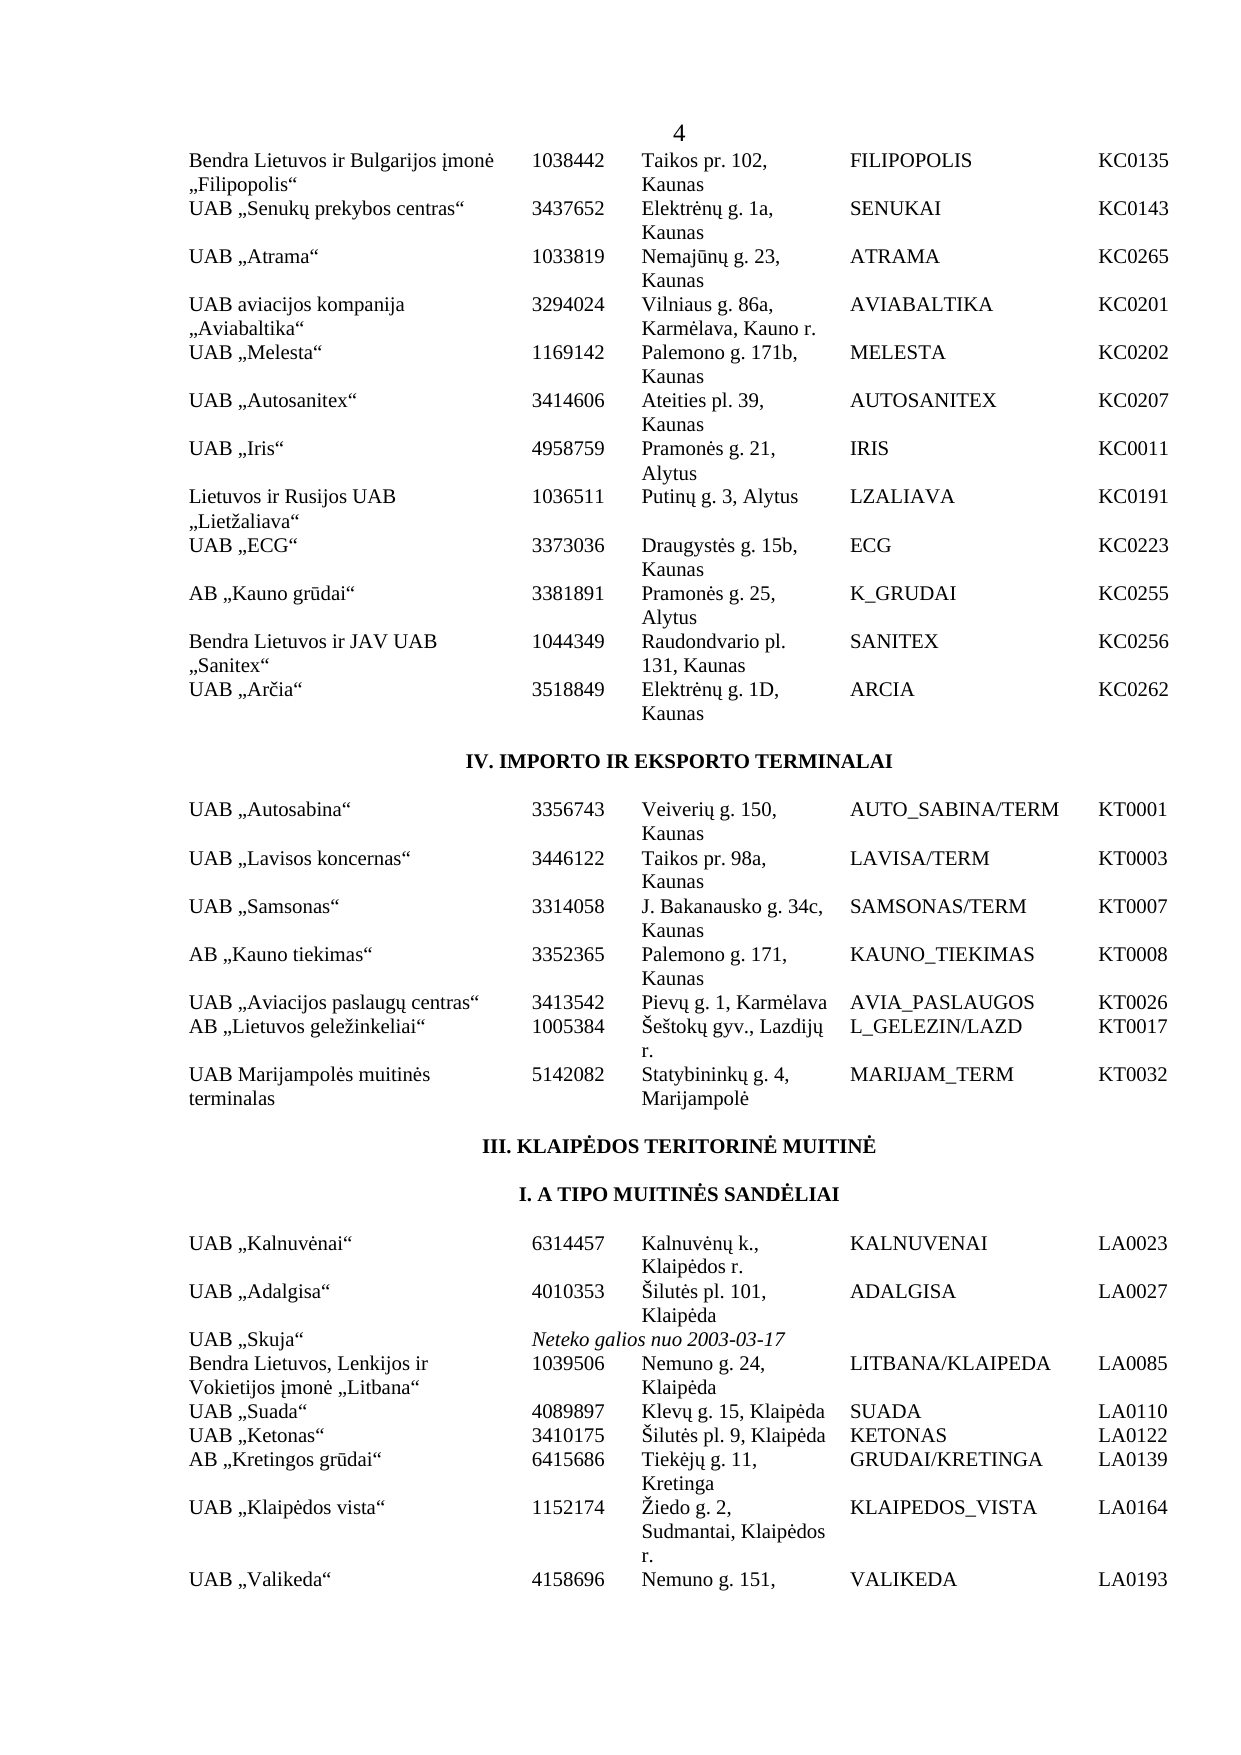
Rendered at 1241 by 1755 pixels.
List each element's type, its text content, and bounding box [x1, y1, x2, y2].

table_cell ARCIA [839, 677, 1087, 725]
table_cell UAB „Senukų prekybos centras“ [177, 196, 520, 244]
table_cell UAB „Iris“ [177, 436, 520, 484]
table_cell UAB aviacijos kompanija „Aviabaltika“ [177, 292, 520, 340]
table_cell AVIABALTIKA [839, 292, 1087, 340]
table_cell LZALIAVA [839, 485, 1087, 533]
table_cell Pievų g. 1, Karmėlava [630, 990, 838, 1014]
table_cell KT0001 [1087, 797, 1181, 845]
table_cell [177, 773, 1181, 797]
table_cell UAB „Lavisos koncernas“ [177, 845, 520, 893]
table_cell SENUKAI [839, 196, 1087, 244]
table_cell Neteko galios nuo 2003-03-17 [520, 1327, 1181, 1351]
table_cell 3446122 [520, 845, 630, 893]
table_cell KT0017 [1087, 1014, 1181, 1062]
table_cell AUTO_SABINA/TERM [839, 797, 1087, 845]
table_cell LA0193 [1087, 1567, 1181, 1591]
table_cell LA0139 [1087, 1447, 1181, 1495]
table_cell 1152174 [520, 1495, 630, 1567]
table_cell [630, 725, 838, 749]
table_cell Palemono g. 171b, Kaunas [630, 340, 838, 388]
table_cell UAB „Autosabina“ [177, 797, 520, 845]
table_cell FILIPOPOLIS [839, 148, 1087, 196]
table_cell Šeštokų gyv., Lazdijų r. [630, 1014, 838, 1062]
table_cell 4158696 [520, 1567, 630, 1591]
table_cell 1169142 [520, 340, 630, 388]
table_cell UAB „Klaipėdos vista“ [177, 1495, 520, 1567]
table_cell 1038442 [520, 148, 630, 196]
table_cell [1087, 1110, 1181, 1134]
table_cell KC0143 [1087, 196, 1181, 244]
table_cell 6415686 [520, 1447, 630, 1495]
table_cell KT0008 [1087, 942, 1181, 990]
table_cell AUTOSANITEX [839, 388, 1087, 436]
table_cell KC0262 [1087, 677, 1181, 725]
table_cell I. A TIPO MUITINĖS SANDĖLIAI [177, 1182, 1181, 1206]
table_cell Pramonės g. 21, Alytus [630, 436, 838, 484]
table_cell Žiedo g. 2, Sudmantai, Klaipėdos r. [630, 1495, 838, 1567]
table_cell Raudondvario pl. 131, Kaunas [630, 629, 838, 677]
table_cell Pramonės g. 25, Alytus [630, 581, 838, 629]
table_cell KT0003 [1087, 845, 1181, 893]
table_cell 3413542 [520, 990, 630, 1014]
table_cell Šilutės pl. 9, Klaipėda [630, 1423, 838, 1447]
table_cell UAB „Atrama“ [177, 244, 520, 292]
table_cell 3437652 [520, 196, 630, 244]
table_cell LITBANA/KLAIPEDA [839, 1351, 1087, 1399]
table_cell Kalnuvėnų k., Klaipėdos r. [630, 1230, 838, 1278]
table_cell [839, 725, 1087, 749]
table_cell [177, 1206, 1181, 1230]
table_cell UAB „Samsonas“ [177, 894, 520, 942]
table_cell ADALGISA [839, 1279, 1087, 1327]
table_cell 3373036 [520, 533, 630, 581]
table_cell KAUNO_TIEKIMAS [839, 942, 1087, 990]
table_cell Nemajūnų g. 23, Kaunas [630, 244, 838, 292]
table_cell KC0265 [1087, 244, 1181, 292]
table_cell 4958759 [520, 436, 630, 484]
table_cell 3381891 [520, 581, 630, 629]
table_cell Nemuno g. 151, [630, 1567, 838, 1591]
table_cell UAB „Adalgisa“ [177, 1279, 520, 1327]
table_cell Ateities pl. 39, Kaunas [630, 388, 838, 436]
table_cell AB „Kauno tiekimas“ [177, 942, 520, 990]
table_cell KC0202 [1087, 340, 1181, 388]
table_cell ECG [839, 533, 1087, 581]
table_cell [839, 1110, 1087, 1134]
table_cell 4010353 [520, 1279, 630, 1327]
table_cell Palemono g. 171, Kaunas [630, 942, 838, 990]
table_cell KC0135 [1087, 148, 1181, 196]
table_cell ATRAMA [839, 244, 1087, 292]
table_cell KC0207 [1087, 388, 1181, 436]
table_cell 3352365 [520, 942, 630, 990]
table_cell 3294024 [520, 292, 630, 340]
table_cell Taikos pr. 102, Kaunas [630, 148, 838, 196]
table_cell [630, 1110, 838, 1134]
table_cell UAB „Autosanitex“ [177, 388, 520, 436]
table_cell GRUDAI/KRETINGA [839, 1447, 1087, 1495]
table_cell KETONAS [839, 1423, 1087, 1447]
table_cell MELESTA [839, 340, 1087, 388]
table_cell LA0164 [1087, 1495, 1181, 1567]
table_cell Elektrėnų g. 1a, Kaunas [630, 196, 838, 244]
table_cell KC0256 [1087, 629, 1181, 677]
table_cell KT0032 [1087, 1062, 1181, 1110]
table_cell 3356743 [520, 797, 630, 845]
table_cell Lietuvos ir Rusijos UAB „Lietžaliava“ [177, 485, 520, 533]
table_cell KT0026 [1087, 990, 1181, 1014]
table_cell III. KLAIPĖDOS TERITORINĖ MUITINĖ [177, 1134, 1181, 1158]
table_cell Šilutės pl. 101, Klaipėda [630, 1279, 838, 1327]
table_cell UAB „Melesta“ [177, 340, 520, 388]
table_cell LA0023 [1087, 1230, 1181, 1278]
table_cell MARIJAM_TERM [839, 1062, 1087, 1110]
table_cell KC0201 [1087, 292, 1181, 340]
table_cell SUADA [839, 1399, 1087, 1423]
table_cell AVIA_PASLAUGOS [839, 990, 1087, 1014]
table_cell [520, 1110, 630, 1134]
table_cell 3414606 [520, 388, 630, 436]
table_cell 4089897 [520, 1399, 630, 1423]
table_cell J. Bakanausko g. 34c, Kaunas [630, 894, 838, 942]
table_cell AB „Kretingos grūdai“ [177, 1447, 520, 1495]
table_cell Bendra Lietuvos, Lenkijos ir Vokietijos įmonė „Litbana“ [177, 1351, 520, 1399]
table_cell Statybininkų g. 4, Marijampolė [630, 1062, 838, 1110]
table_cell Taikos pr. 98a, Kaunas [630, 845, 838, 893]
table_cell KC0191 [1087, 485, 1181, 533]
table_cell VALIKEDA [839, 1567, 1087, 1591]
table_cell LA0085 [1087, 1351, 1181, 1399]
table_cell AB „Lietuvos geležinkeliai“ [177, 1014, 520, 1062]
table_cell [1087, 725, 1181, 749]
table_cell LA0110 [1087, 1399, 1181, 1423]
table_cell AB „Kauno grūdai“ [177, 581, 520, 629]
table_cell KC0255 [1087, 581, 1181, 629]
table_cell LA0122 [1087, 1423, 1181, 1447]
table_cell K_GRUDAI [839, 581, 1087, 629]
table_cell UAB Marijampolės muitinės terminalas [177, 1062, 520, 1110]
table_cell KLAIPEDOS_VISTA [839, 1495, 1087, 1567]
table_cell 1044349 [520, 629, 630, 677]
table_cell SAMSONAS/TERM [839, 894, 1087, 942]
table_cell [177, 725, 520, 749]
table_cell UAB „Skuja“ [177, 1327, 520, 1351]
table_cell 1036511 [520, 485, 630, 533]
table_cell UAB „Aviacijos paslaugų centras“ [177, 990, 520, 1014]
table_cell LAVISA/TERM [839, 845, 1087, 893]
table_cell UAB „Kalnuvėnai“ [177, 1230, 520, 1278]
table_cell 3518849 [520, 677, 630, 725]
table_cell L_GELEZIN/LAZD [839, 1014, 1087, 1062]
table_cell Veiverių g. 150, Kaunas [630, 797, 838, 845]
table_cell 3410175 [520, 1423, 630, 1447]
table_cell KT0007 [1087, 894, 1181, 942]
table_cell Elektrėnų g. 1D, Kaunas [630, 677, 838, 725]
table_cell Draugystės g. 15b, Kaunas [630, 533, 838, 581]
table_cell [520, 725, 630, 749]
table_cell 1005384 [520, 1014, 630, 1062]
table_cell Nemuno g. 24, Klaipėda [630, 1351, 838, 1399]
table_cell Putinų g. 3, Alytus [630, 485, 838, 533]
table_cell UAB „ECG“ [177, 533, 520, 581]
table_cell IRIS [839, 436, 1087, 484]
table_cell 1033819 [520, 244, 630, 292]
table_cell 3314058 [520, 894, 630, 942]
table_cell 1039506 [520, 1351, 630, 1399]
table_cell IV. IMPORTO IR EKSPORTO TERMINALAI [177, 749, 1181, 773]
table_cell [177, 1110, 520, 1134]
table_cell Bendra Lietuvos ir Bulgarijos įmonė „Filipopolis“ [177, 148, 520, 196]
table_cell [177, 1158, 1181, 1182]
table_cell Tiekėjų g. 11, Kretinga [630, 1447, 838, 1495]
table_cell KALNUVENAI [839, 1230, 1087, 1278]
table_cell KC0011 [1087, 436, 1181, 484]
table_cell UAB „Suada“ [177, 1399, 520, 1423]
table_cell SANITEX [839, 629, 1087, 677]
table_cell 5142082 [520, 1062, 630, 1110]
table_cell UAB „Arčia“ [177, 677, 520, 725]
table_cell LA0027 [1087, 1279, 1181, 1327]
table_cell KC0223 [1087, 533, 1181, 581]
table_cell UAB „Valikeda“ [177, 1567, 520, 1591]
table_cell Klevų g. 15, Klaipėda [630, 1399, 838, 1423]
table_cell UAB „Ketonas“ [177, 1423, 520, 1447]
table_cell Bendra Lietuvos ir JAV UAB „Sanitex“ [177, 629, 520, 677]
table_cell Vilniaus g. 86a, Karmėlava, Kauno r. [630, 292, 838, 340]
table_cell 6314457 [520, 1230, 630, 1278]
